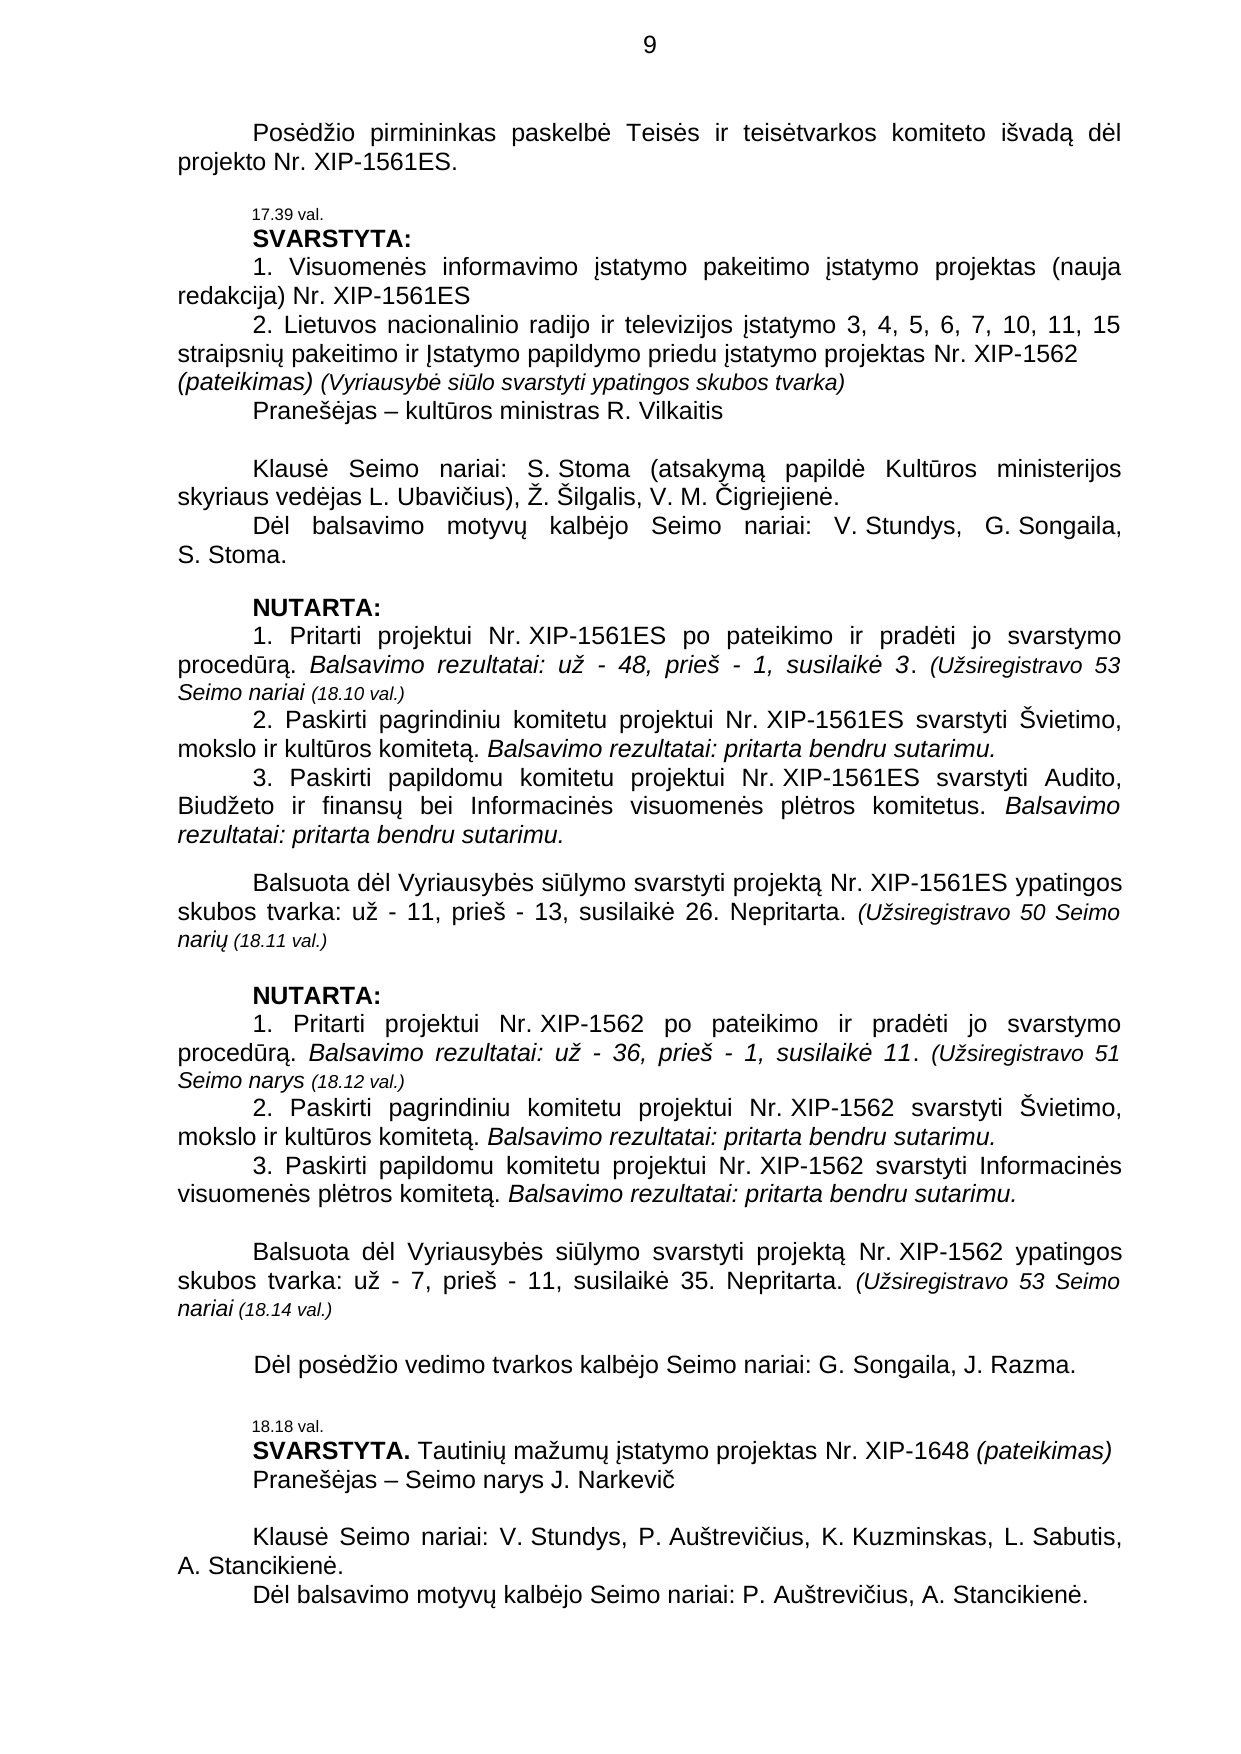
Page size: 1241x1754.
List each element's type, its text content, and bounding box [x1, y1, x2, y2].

text Klausė Seimo nariai: V. Stundys, P. Auštrevičius, K. Kuzminskas, L. Sabutis, A. Stancikienė. [177, 1522, 1122, 1580]
text (pateikimas) (Vyriausybė siūlo svarstyti ypatingos skubos tvarka) [177, 367, 1122, 396]
text 2. Lietuvos nacionalinio radijo ir televizijos įstatymo 3, 4, 5, 6, 7, 10, 11, 15 straipsnių pakeitimo ir Įstatymo papildymo priedu įstatymo projektas Nr. XIP-1562 [177, 310, 1122, 367]
text Klausė Seimo nariai: S. Stoma (atsakymą papildė Kultūros ministerijos skyriaus vedėjas L. Ubavičius), Ž. Šilgalis, V. M. Čigriejienė. [177, 453, 1122, 511]
text 3. Paskirti papildomu komitetu projektui Nr. XIP-1562 svarstyti Informacinės visuomenės plėtros komitetą. Balsavimo rezultatai: pritarta bendru sutarimu. [177, 1151, 1122, 1208]
text Pranešėjas – kultūros ministras R. Vilkaitis [177, 396, 1122, 425]
text 1. Pritarti projektui Nr. XIP-1562 po pateikimo ir pradėti jo svarstymo procedūrą. Balsavimo rezultatai: už - 36, prieš - 1, susilaikė 11. (Užsiregistravo 51 Seimo narys (18.12 val.) [177, 1009, 1122, 1093]
text SVARSTYTA. Tautinių mažumų įstatymo projektas Nr. XIP-1648 (pateikimas) [177, 1436, 1122, 1465]
text NUTARTA: [177, 592, 1122, 621]
text 3. Paskirti papildomu komitetu projektui Nr. XIP-1561ES svarstyti Audito, Biudžeto ir finansų bei Informacinės visuomenės plėtros komitetus. Balsavimo rezultatai: pritarta bendru sutarimu. [177, 763, 1122, 849]
text 17.39 val. [177, 204, 1122, 223]
text 1. Pritarti projektui Nr. XIP-1561ES po pateikimo ir pradėti jo svarstymo procedūrą. Balsavimo rezultatai: už - 48, prieš - 1, susilaikė 3. (Užsiregistravo 53 Seimo nariai (18.10 val.) [177, 621, 1122, 705]
text Balsuota dėl Vyriausybės siūlymo svarstyti projektą Nr. XIP-1561ES ypatingos skubos tvarka: už - 11, prieš - 13, susilaikė 26. Nepritarta. (Užsiregistravo 50 Seimo narių (18.11 val.) [177, 868, 1122, 952]
text Dėl posėdžio vedimo tvarkos kalbėjo Seimo nariai: G. Songaila, J. Razma. [177, 1349, 1122, 1378]
text Posėdžio pirmininkas paskelbė Teisės ir teisėtvarkos komiteto išvadą dėl projekto Nr. XIP-1561ES. [177, 118, 1122, 176]
text Balsuota dėl Vyriausybės siūlymo svarstyti projektą Nr. XIP-1562 ypatingos skubos tvarka: už - 7, prieš - 11, susilaikė 35. Nepritarta. (Užsiregistravo 53 Seimo nariai (18.14 val.) [177, 1237, 1122, 1321]
text Dėl balsavimo motyvų kalbėjo Seimo nariai: V. Stundys, G. Songaila, S. Stoma. [177, 511, 1122, 568]
text Pranešėjas – Seimo narys J. Narkevič [177, 1465, 1122, 1493]
text NUTARTA: [177, 981, 1122, 1009]
text 1. Visuomenės informavimo įstatymo pakeitimo įstatymo projektas (nauja redakcija) Nr. XIP-1561ES [177, 252, 1122, 310]
text SVARSTYTA: [177, 223, 1122, 252]
text 2. Paskirti pagrindiniu komitetu projektui Nr. XIP-1562 svarstyti Švietimo, mokslo ir kultūros komitetą. Balsavimo rezultatai: pritarta bendru sutarimu. [177, 1093, 1122, 1151]
text 18.18 val. [177, 1417, 1122, 1436]
text Dėl balsavimo motyvų kalbėjo Seimo nariai: P. Auštrevičius, A. Stancikienė. [177, 1580, 1122, 1608]
text 2. Paskirti pagrindiniu komitetu projektui Nr. XIP-1561ES svarstyti Švietimo, mokslo ir kultūros komitetą. Balsavimo rezultatai: pritarta bendru sutarimu. [177, 705, 1122, 763]
